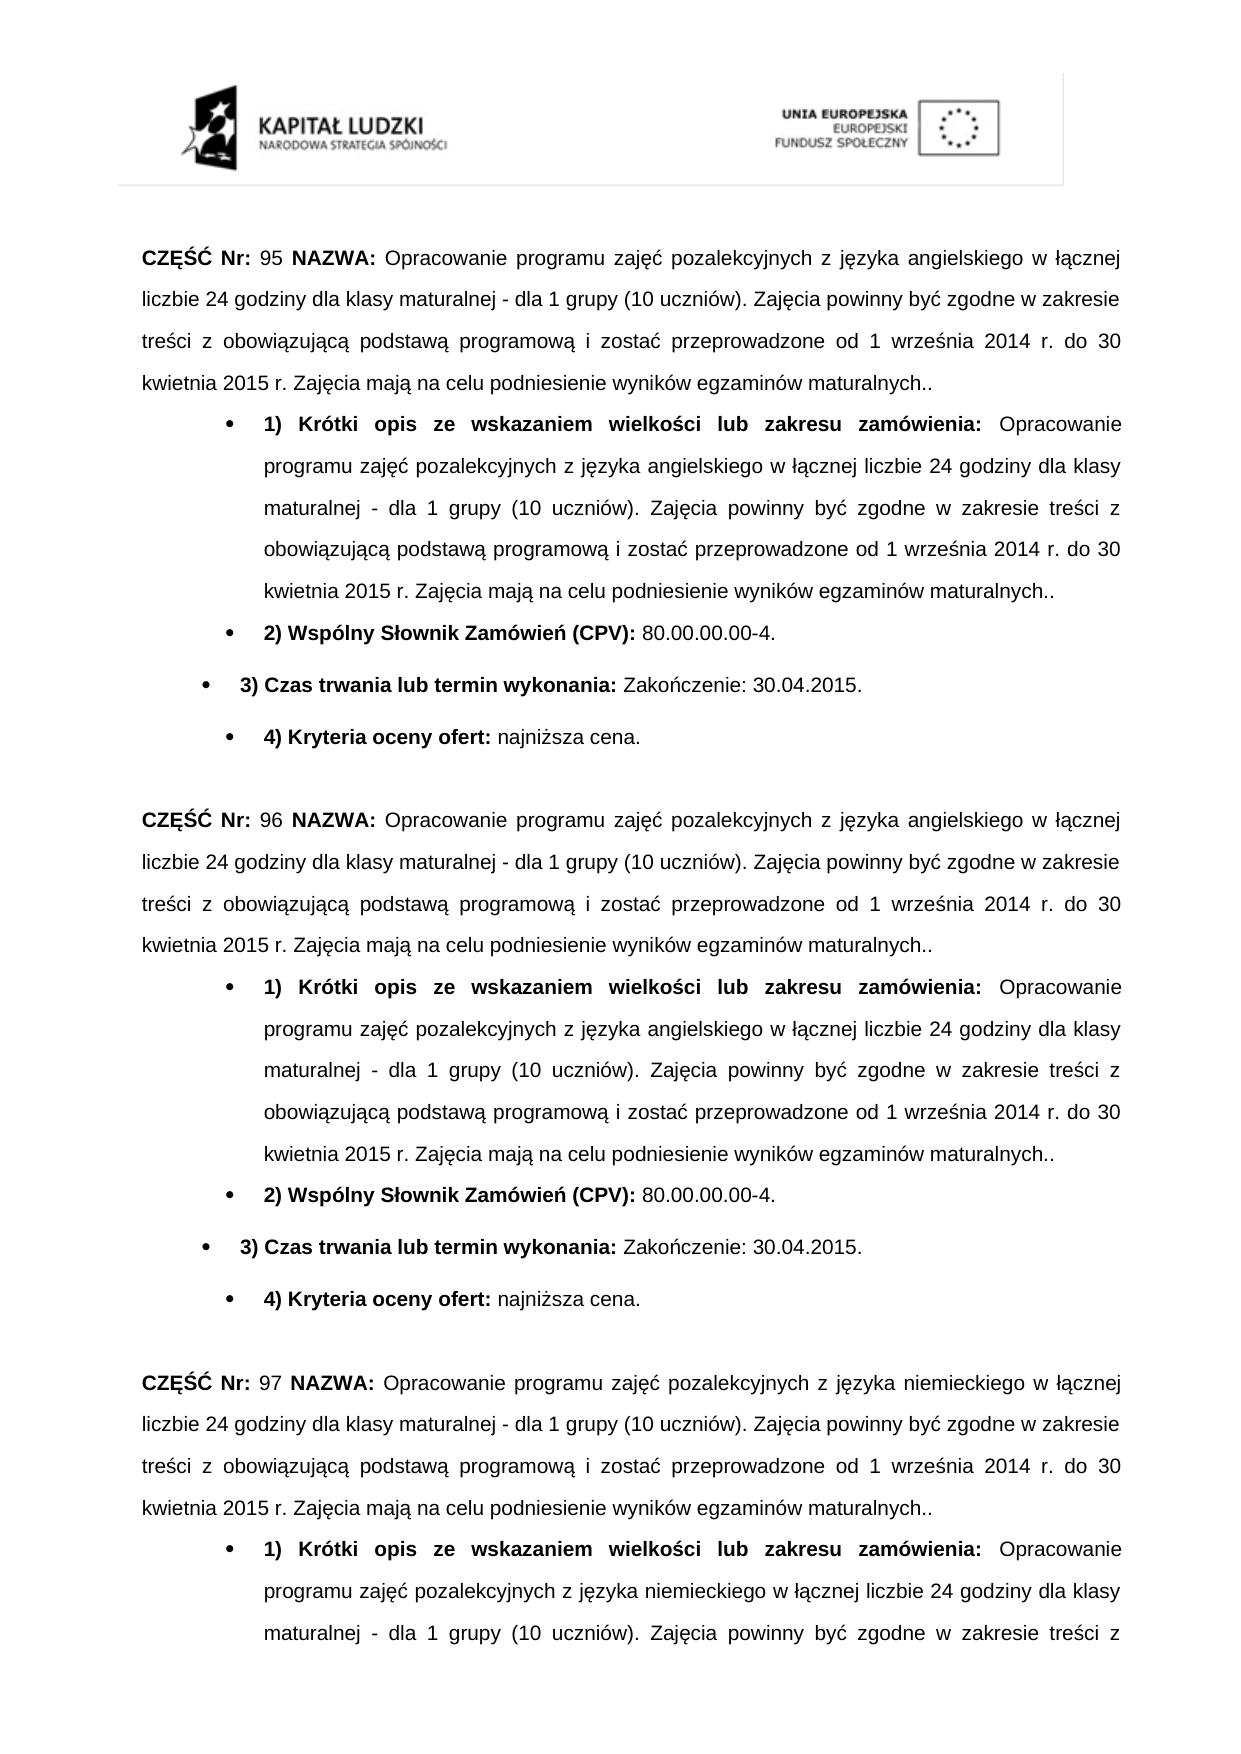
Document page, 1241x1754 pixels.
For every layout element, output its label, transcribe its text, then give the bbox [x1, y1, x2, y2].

text CZĘŚĆ Nr: 95 NAZWA: Opracowanie programu zajęć pozalekcyjnych z języka angielskiego w łącznej liczbie 24 godziny dla klasy maturalnej - dla 1 grupy (10 uczniów). Zajęcia powinny być zgodne w zakresie treści z obowiązującą podstawą programową i zostać przeprowadzone od 1 września 2014 r. do 30 kwietnia 2015 r. Zajęcia mają na celu podniesienie wyników egzaminów maturalnych.. [142, 228, 1122, 394]
list 1) Krótki opis ze wskazaniem wielkości lub zakresu zamówienia: Opracowanie programu zajęć pozalekcyjnych z języka angielskiego w łącznej liczbie 24 godziny dla klasy maturalnej - dla 1 grupy (10 uczniów). Zajęcia powinny być zgodne w zakresie treści z obowiązującą podstawą programową i zostać przeprowadzone od 1 września 2014 r. do 30 kwietnia 2015 r. Zajęcia mają na celu podniesienie wyników egzaminów maturalnych.. [226, 394, 1122, 603]
text CZĘŚĆ Nr: 97 NAZWA: Opracowanie programu zajęć pozalekcyjnych z języka niemieckiego w łącznej liczbie 24 godziny dla klasy maturalnej - dla 1 grupy (10 uczniów). Zajęcia powinny być zgodne w zakresie treści z obowiązującą podstawą programową i zostać przeprowadzone od 1 września 2014 r. do 30 kwietnia 2015 r. Zajęcia mają na celu podniesienie wyników egzaminów maturalnych.. [142, 1353, 1122, 1519]
list 3) Czas trwania lub termin wykonania: Zakończenie: 30.04.2015. [202, 655, 1122, 697]
list 2) Wspólny Słownik Zamówień (CPV): 80.00.00.00-4. [226, 603, 1122, 644]
list 4) Kryteria oceny ofert: najniższa cena. [226, 707, 1122, 749]
text CZĘŚĆ Nr: 96 NAZWA: Opracowanie programu zajęć pozalekcyjnych z języka angielskiego w łącznej liczbie 24 godziny dla klasy maturalnej - dla 1 grupy (10 uczniów). Zajęcia powinny być zgodne w zakresie treści z obowiązującą podstawą programową i zostać przeprowadzone od 1 września 2014 r. do 30 kwietnia 2015 r. Zajęcia mają na celu podniesienie wyników egzaminów maturalnych.. [142, 790, 1122, 957]
list 3) Czas trwania lub termin wykonania: Zakończenie: 30.04.2015. [202, 1217, 1122, 1259]
list 1) Krótki opis ze wskazaniem wielkości lub zakresu zamówienia: Opracowanie programu zajęć pozalekcyjnych z języka angielskiego w łącznej liczbie 24 godziny dla klasy maturalnej - dla 1 grupy (10 uczniów). Zajęcia powinny być zgodne w zakresie treści z obowiązującą podstawą programową i zostać przeprowadzone od 1 września 2014 r. do 30 kwietnia 2015 r. Zajęcia mają na celu podniesienie wyników egzaminów maturalnych.. [226, 957, 1122, 1165]
list 4) Kryteria oceny ofert: najniższa cena. [226, 1269, 1122, 1311]
list 1) Krótki opis ze wskazaniem wielkości lub zakresu zamówienia: Opracowanie programu zajęć pozalekcyjnych z języka niemieckiego w łącznej liczbie 24 godziny dla klasy maturalnej - dla 1 grupy (10 uczniów). Zajęcia powinny być zgodne w zakresie treści z [226, 1519, 1122, 1644]
list 2) Wspólny Słownik Zamówień (CPV): 80.00.00.00-4. [226, 1165, 1122, 1207]
